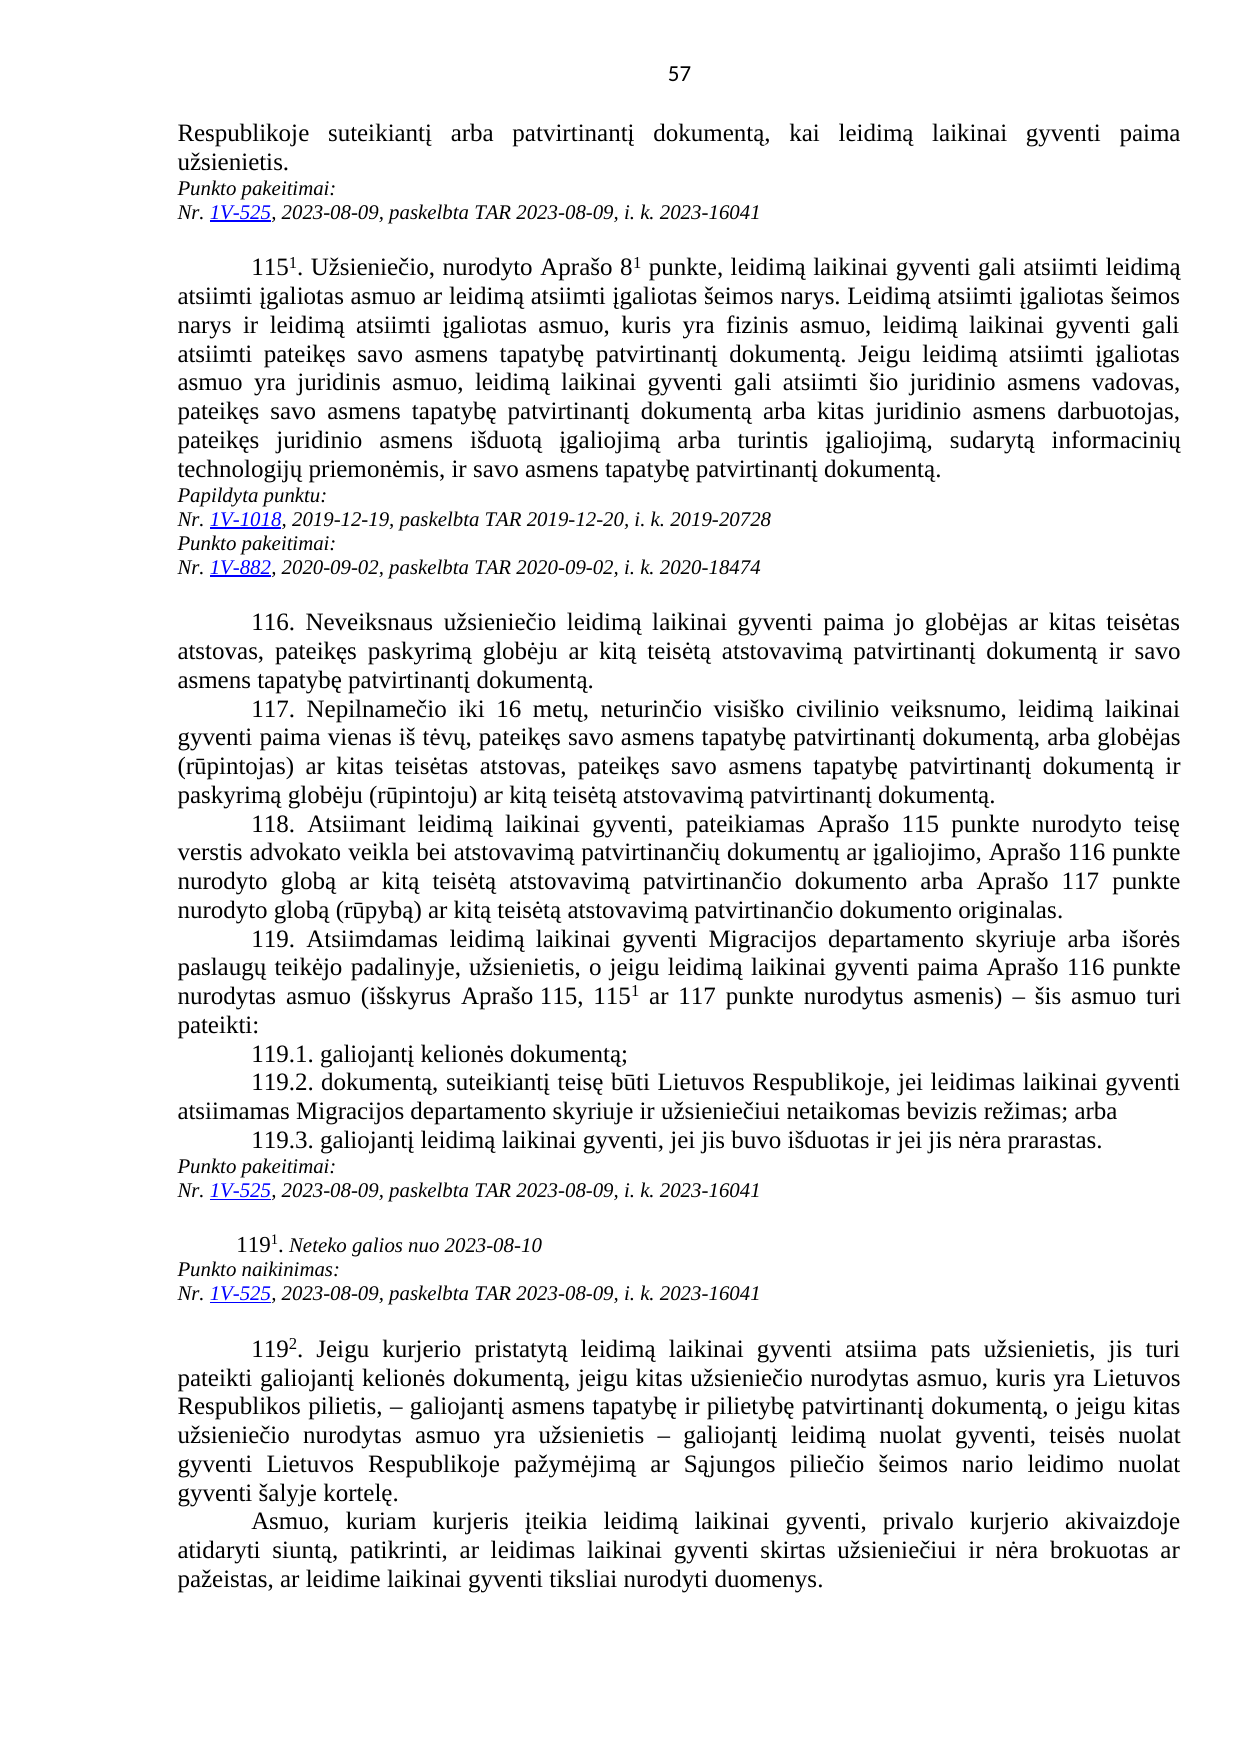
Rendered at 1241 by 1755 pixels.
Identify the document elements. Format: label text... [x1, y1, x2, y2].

text 119.2. dokumentą, suteikiantį teisę būti Lietuvos Respublikoje, jei leidimas laikinai gyventi atsiimamas Migracijos departamento skyriuje ir užsieniečiui netaikomas bevizis režimas; arba [177, 1067, 1181, 1125]
text Papildyta punktu: [177, 482, 1181, 507]
text 1151. Užsieniečio, nurodyto Aprašo 81 punkte, leidimą laikinai gyventi gali atsiimti leidimą atsiimti įgaliotas asmuo ar leidimą atsiimti įgaliotas šeimos narys. Leidimą atsiimti įgaliotas šeimos narys ir leidimą atsiimti įgaliotas asmuo, kuris yra fizinis asmuo, leidimą laikinai gyventi gali atsiimti pateikęs savo asmens tapatybę patvirtinantį dokumentą. Jeigu leidimą atsiimti įgaliotas asmuo yra juridinis asmuo, leidimą laikinai gyventi gali atsiimti šio juridinio asmens vadovas, pateikęs savo asmens tapatybę patvirtinantį dokumentą arba kitas juridinio asmens darbuotojas, pateikęs juridinio asmens išduotą įgaliojimą arba turintis įgaliojimą, sudarytą informacinių technologijų priemonėmis, ir savo asmens tapatybę patvirtinantį dokumentą. [177, 252, 1181, 482]
text Nr. 1V-525, 2023-08-09, paskelbta TAR 2023-08-09, i. k. 2023-16041 [177, 200, 1181, 224]
text Nr. 1V-1018, 2019-12-19, paskelbta TAR 2019-12-20, i. k. 2019-20728 [177, 507, 1181, 531]
text 119.3. galiojantį leidimą laikinai gyventi, jei jis buvo išduotas ir jei jis nėra prarastas. [177, 1125, 1181, 1154]
text Nr. 1V-525, 2023-08-09, paskelbta TAR 2023-08-09, i. k. 2023-16041 [177, 1178, 1181, 1202]
text 117. Nepilnamečio iki 16 metų, neturinčio visiško civilinio veiksnumo, leidimą laikinai gyventi paima vienas iš tėvų, pateikęs savo asmens tapatybę patvirtinantį dokumentą, arba globėjas (rūpintojas) ar kitas teisėtas atstovas, pateikęs savo asmens tapatybę patvirtinantį dokumentą ir paskyrimą globėju (rūpintoju) ar kitą teisėtą atstovavimą patvirtinantį dokumentą. [177, 694, 1181, 809]
text Asmuo, kuriam kurjeris įteikia leidimą laikinai gyventi, privalo kurjerio akivaizdoje atidaryti siuntą, patikrinti, ar leidimas laikinai gyventi skirtas užsieniečiui ir nėra brokuotas ar pažeistas, ar leidime laikinai gyventi tiksliai nurodyti duomenys. [177, 1506, 1181, 1593]
text 116. Neveiksnaus užsieniečio leidimą laikinai gyventi paima jo globėjas ar kitas teisėtas atstovas, pateikęs paskyrimą globėju ar kitą teisėtą atstovavimą patvirtinantį dokumentą ir savo asmens tapatybę patvirtinantį dokumentą. [177, 607, 1181, 694]
text 119. Atsiimdamas leidimą laikinai gyventi Migracijos departamento skyriuje arba išorės paslaugų teikėjo padalinyje, užsienietis, o jeigu leidimą laikinai gyventi paima Aprašo 116 punkte nurodytas asmuo (išskyrus Aprašo 115, 1151 ar 117 punkte nurodytus asmenis) – šis asmuo turi pateikti: [177, 924, 1181, 1039]
text Punkto naikinimas: [177, 1257, 1181, 1281]
text Nr. 1V-882, 2020-09-02, paskelbta TAR 2020-09-02, i. k. 2020-18474 [177, 555, 1181, 579]
text Respublikoje suteikiantį arba patvirtinantį dokumentą, kai leidimą laikinai gyventi paima užsienietis. [177, 118, 1181, 176]
text Nr. 1V-525, 2023-08-09, paskelbta TAR 2023-08-09, i. k. 2023-16041 [177, 1281, 1181, 1305]
text 1192. Jeigu kurjerio pristatytą leidimą laikinai gyventi atsiima pats užsienietis, jis turi pateikti galiojantį kelionės dokumentą, jeigu kitas užsieniečio nurodytas asmuo, kuris yra Lietuvos Respublikos pilietis, – galiojantį asmens tapatybę ir pilietybę patvirtinantį dokumentą, o jeigu kitas užsieniečio nurodytas asmuo yra užsienietis – galiojantį leidimą nuolat gyventi, teisės nuolat gyventi Lietuvos Respublikoje pažymėjimą ar Sąjungos piliečio šeimos nario leidimo nuolat gyventi šalyje kortelę. [177, 1334, 1181, 1506]
text 118. Atsiimant leidimą laikinai gyventi, pateikiamas Aprašo 115 punkte nurodyto teisę verstis advokato veikla bei atstovavimą patvirtinančių dokumentų ar įgaliojimo, Aprašo 116 punkte nurodyto globą ar kitą teisėtą atstovavimą patvirtinančio dokumento arba Aprašo 117 punkte nurodyto globą (rūpybą) ar kitą teisėtą atstovavimą patvirtinančio dokumento originalas. [177, 809, 1181, 924]
text 119.1. galiojantį kelionės dokumentą; [177, 1039, 1181, 1067]
text Punkto pakeitimai: [177, 176, 1181, 200]
text Punkto pakeitimai: [177, 531, 1181, 555]
text Punkto pakeitimai: [177, 1154, 1181, 1178]
text 1191. Neteko galios nuo 2023-08-10 [177, 1231, 1181, 1257]
